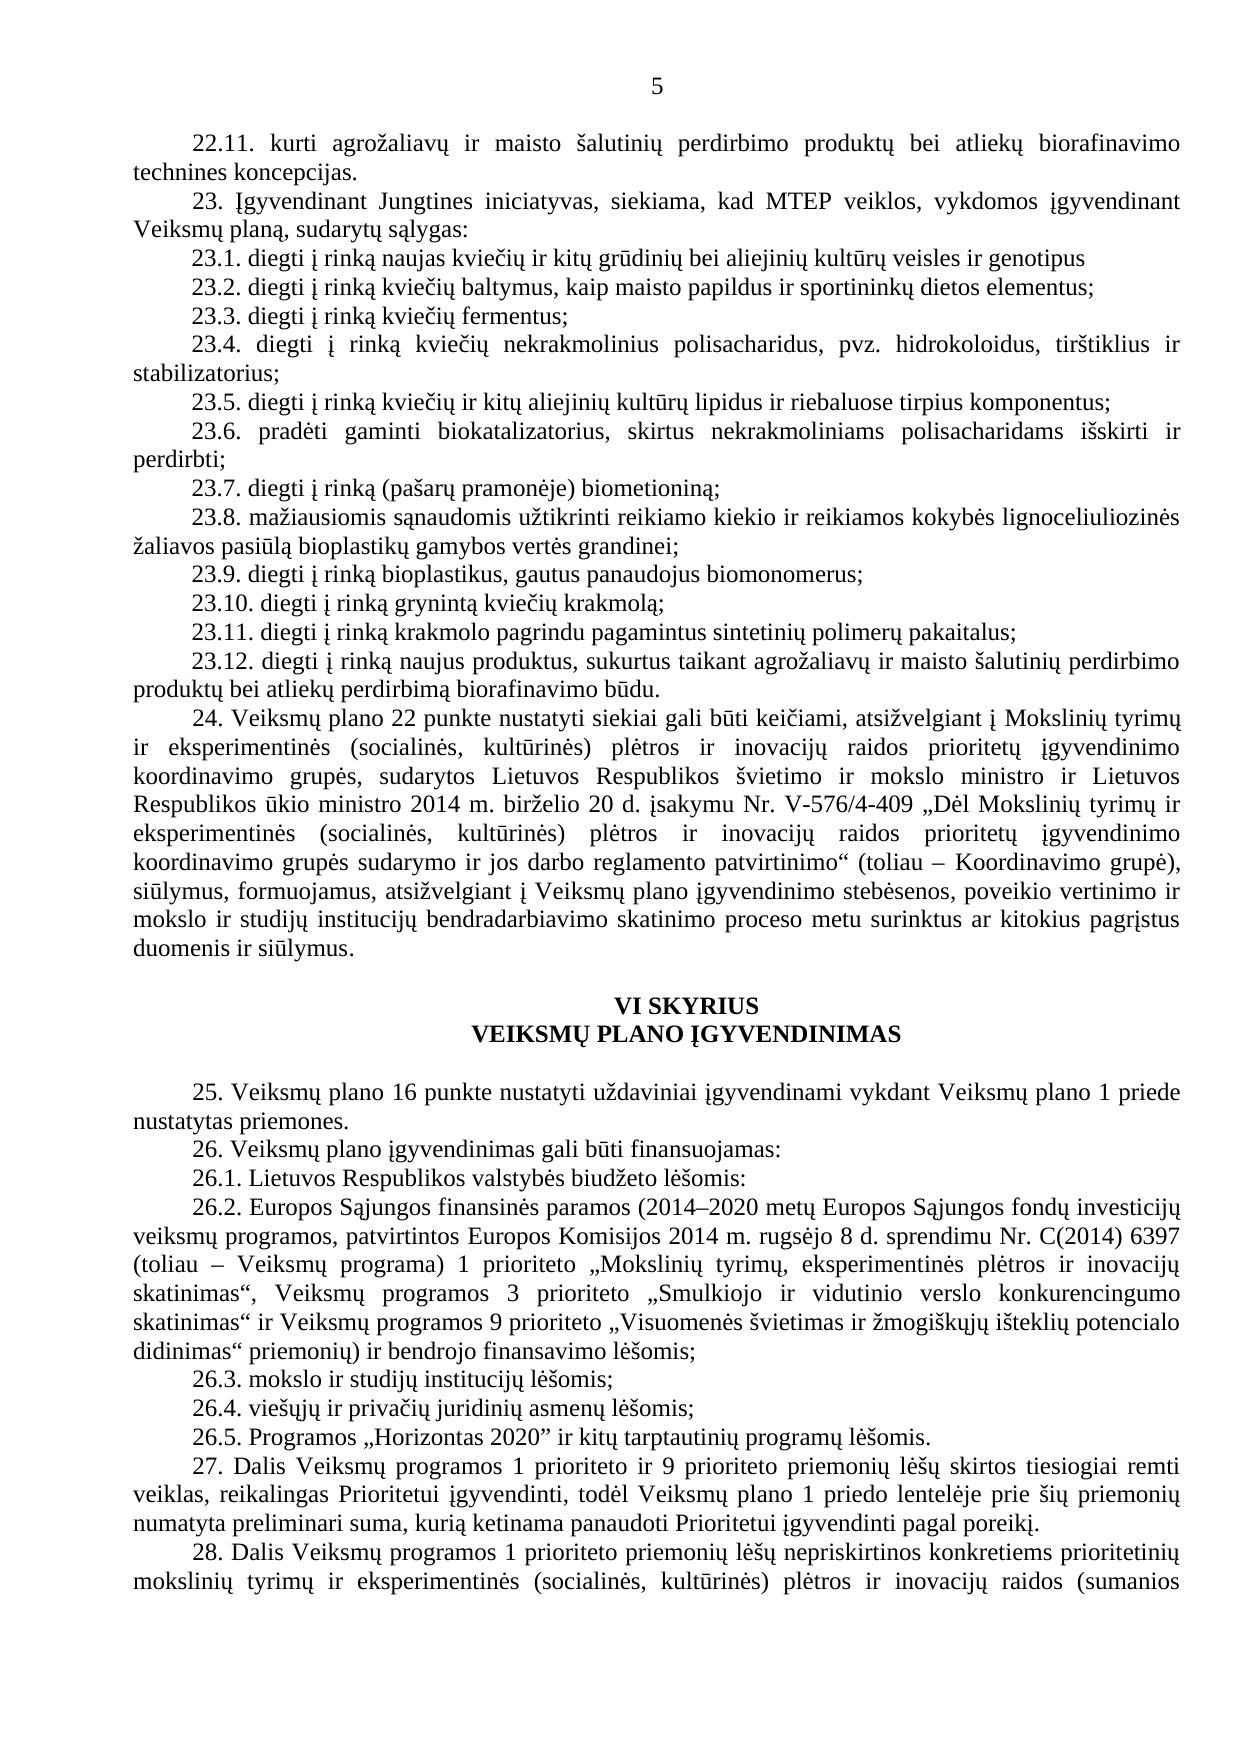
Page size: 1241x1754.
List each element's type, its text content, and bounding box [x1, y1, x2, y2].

text 22.11. kurti agrožaliavų ir maisto šalutinių perdirbimo produktų bei atliekų biorafinavimo technines koncepcijas. [133, 128, 1181, 186]
text 23. Įgyvendinant Jungtines iniciatyvas, siekiama, kad MTEP veiklos, vykdomos įgyvendinant Veiksmų planą, sudarytų sąlygas: [133, 186, 1181, 243]
text 23.5. diegti į rinką kviečių ir kitų aliejinių kultūrų lipidus ir riebaluose tirpius komponentus; [133, 387, 1181, 416]
text 23.12. diegti į rinką naujus produktus, sukurtus taikant agrožaliavų ir maisto šalutinių perdirbimo produktų bei atliekų perdirbimą biorafinavimo būdu. [133, 646, 1181, 703]
text 26.3. mokslo ir studijų institucijų lėšomis; [133, 1364, 1181, 1393]
text 26. Veiksmų plano įgyvendinimas gali būti finansuojamas: [133, 1134, 1181, 1163]
text 26.2. Europos Sąjungos finansinės paramos (2014–2020 metų Europos Sąjungos fondų investicijų veiksmų programos, patvirtintos Europos Komisijos 2014 m. rugsėjo 8 d. sprendimu Nr. C(2014) 6397 (toliau – Veiksmų programa) 1 prioriteto „Mokslinių tyrimų, eksperimentinės plėtros ir inovacijų skatinimas“, Veiksmų programos 3 prioriteto „Smulkiojo ir vidutinio verslo konkurencingumo skatinimas“ ir Veiksmų programos 9 prioriteto „Visuomenės švietimas ir žmogiškųjų išteklių potencialo didinimas“ priemonių) ir bendrojo finansavimo lėšomis; [133, 1192, 1181, 1364]
text 23.4. diegti į rinką kviečių nekrakmolinius polisacharidus, pvz. hidrokoloidus, tirštiklius ir stabilizatorius; [133, 329, 1181, 387]
text 26.4. viešųjų ir privačių juridinių asmenų lėšomis; [133, 1393, 1181, 1422]
text 23.7. diegti į rinką (pašarų pramonėje) biometioniną; [133, 473, 1181, 502]
text 25. Veiksmų plano 16 punkte nustatyti uždaviniai įgyvendinami vykdant Veiksmų plano 1 priede nustatytas priemones. [133, 1077, 1181, 1134]
text 23.1. diegti į rinką naujas kviečių ir kitų grūdinių bei aliejinių kultūrų veisles ir genotipus [133, 243, 1181, 272]
text 24. Veiksmų plano 22 punkte nustatyti siekiai gali būti keičiami, atsižvelgiant į Mokslinių tyrimų ir eksperimentinės (socialinės, kultūrinės) plėtros ir inovacijų raidos prioritetų įgyvendinimo koordinavimo grupės, sudarytos Lietuvos Respublikos švietimo ir mokslo ministro ir Lietuvos Respublikos ūkio ministro 2014 m. birželio 20 d. įsakymu Nr. V-576/4-409 „Dėl Mokslinių tyrimų ir eksperimentinės (socialinės, kultūrinės) plėtros ir inovacijų raidos prioritetų įgyvendinimo koordinavimo grupės sudarymo ir jos darbo reglamento patvirtinimo“ (toliau – Koordinavimo grupė), siūlymus, formuojamus, atsižvelgiant į Veiksmų plano įgyvendinimo stebėsenos, poveikio vertinimo ir mokslo ir studijų institucijų bendradarbiavimo skatinimo proceso metu surinktus ar kitokius pagrįstus duomenis ir siūlymus. [133, 703, 1181, 962]
text 23.2. diegti į rinką kviečių baltymus, kaip maisto papildus ir sportininkų dietos elementus; [133, 272, 1181, 301]
text 23.11. diegti į rinką krakmolo pagrindu pagamintus sintetinių polimerų pakaitalus; [133, 617, 1181, 646]
text 28. Dalis Veiksmų programos 1 prioriteto priemonių lėšų nepriskirtinos konkretiems prioritetinių mokslinių tyrimų ir eksperimentinės (socialinės, kultūrinės) plėtros ir inovacijų raidos (sumanios [133, 1537, 1181, 1594]
text 27. Dalis Veiksmų programos 1 prioriteto ir 9 prioriteto priemonių lėšų skirtos tiesiogiai remti veiklas, reikalingas Prioritetui įgyvendinti, todėl Veiksmų plano 1 priedo lentelėje prie šių priemonių numatyta preliminari suma, kurią ketinama panaudoti Prioritetui įgyvendinti pagal poreikį. [133, 1451, 1181, 1537]
text 26.5. Programos „Horizontas 2020” ir kitų tarptautinių programų lėšomis. [133, 1422, 1181, 1451]
text VI SKYRIUS [133, 991, 1181, 1019]
text 26.1. Lietuvos Respublikos valstybės biudžeto lėšomis: [133, 1163, 1181, 1192]
text 23.3. diegti į rinką kviečių fermentus; [133, 301, 1181, 329]
text 23.6. pradėti gaminti biokatalizatorius, skirtus nekrakmoliniams polisacharidams išskirti ir perdirbti; [133, 416, 1181, 473]
text 23.8. mažiausiomis sąnaudomis užtikrinti reikiamo kiekio ir reikiamos kokybės lignoceliuliozinės žaliavos pasiūlą bioplastikų gamybos vertės grandinei; [133, 502, 1181, 559]
text 23.10. diegti į rinką grynintą kviečių krakmolą; [133, 588, 1181, 617]
text VEIKSMŲ PLANO ĮGYVENDINIMAS [133, 1019, 1181, 1048]
text 23.9. diegti į rinką bioplastikus, gautus panaudojus biomonomerus; [133, 559, 1181, 588]
